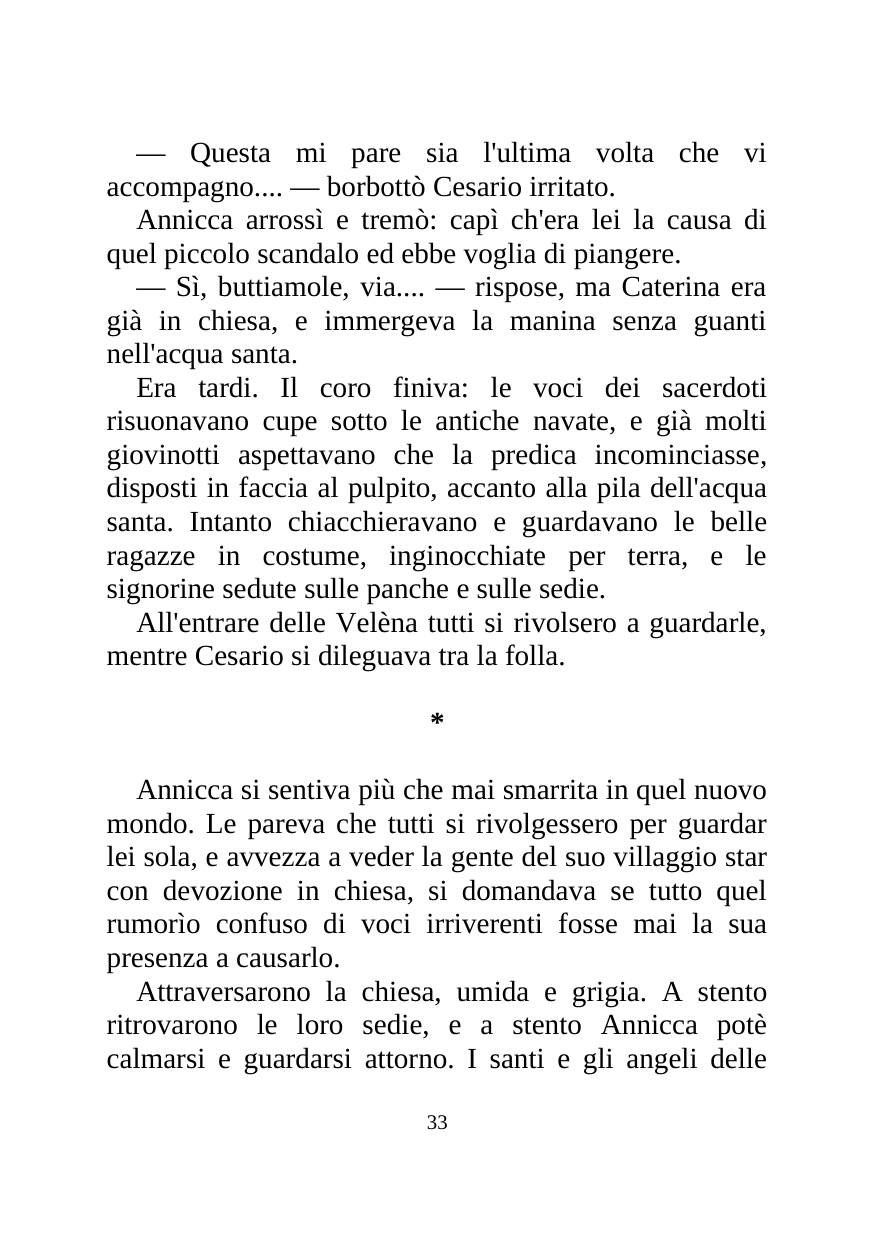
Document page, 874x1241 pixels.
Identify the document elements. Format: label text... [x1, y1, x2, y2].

text — Questa mi pare sia l'ultima volta che vi accompagno.... — borbottò Cesario irritato. [106, 135, 768, 202]
text Attraversarono la chiesa, umida e grigia. A stento ritrovarono le loro sedie, e a stento Annicca potè calmarsi e guardarsi attorno. I santi e gli angeli delle [106, 974, 768, 1074]
text — Sì, buttiamole, via.... — rispose, ma Caterina era già in chiesa, e immergeva la manina senza guanti nell'acqua santa. [106, 269, 768, 370]
text Annicca arrossì e tremò: capì ch'era lei la causa di quel piccolo scandalo ed ebbe voglia di piangere. [106, 202, 768, 269]
text Era tardi. Il coro finiva: le voci dei sacerdoti risuonavano cupe sotto le antiche navate, e già molti giovinotti aspettavano che la predica incominciasse, disposti in faccia al pulpito, accanto alla pila dell'acqua santa. Intanto chiacchieravano e guardavano le belle ragazze in costume, inginocchiate per terra, e le signorine sedute sulle panche e sulle sedie. [106, 370, 768, 605]
text All'entrare delle Velèna tutti si rivolsero a guardarle, mentre Cesario si dileguava tra la folla. [106, 605, 768, 672]
text * [106, 705, 768, 739]
text Annicca si sentiva più che mai smarrita in quel nuovo mondo. Le pareva che tutti si rivolgessero per guardar lei sola, e avvezza a veder la gente del suo villaggio star con devozione in chiesa, si domandava se tutto quel rumorìo confuso di voci irriverenti fosse mai la sua presenza a causarlo. [106, 772, 768, 974]
